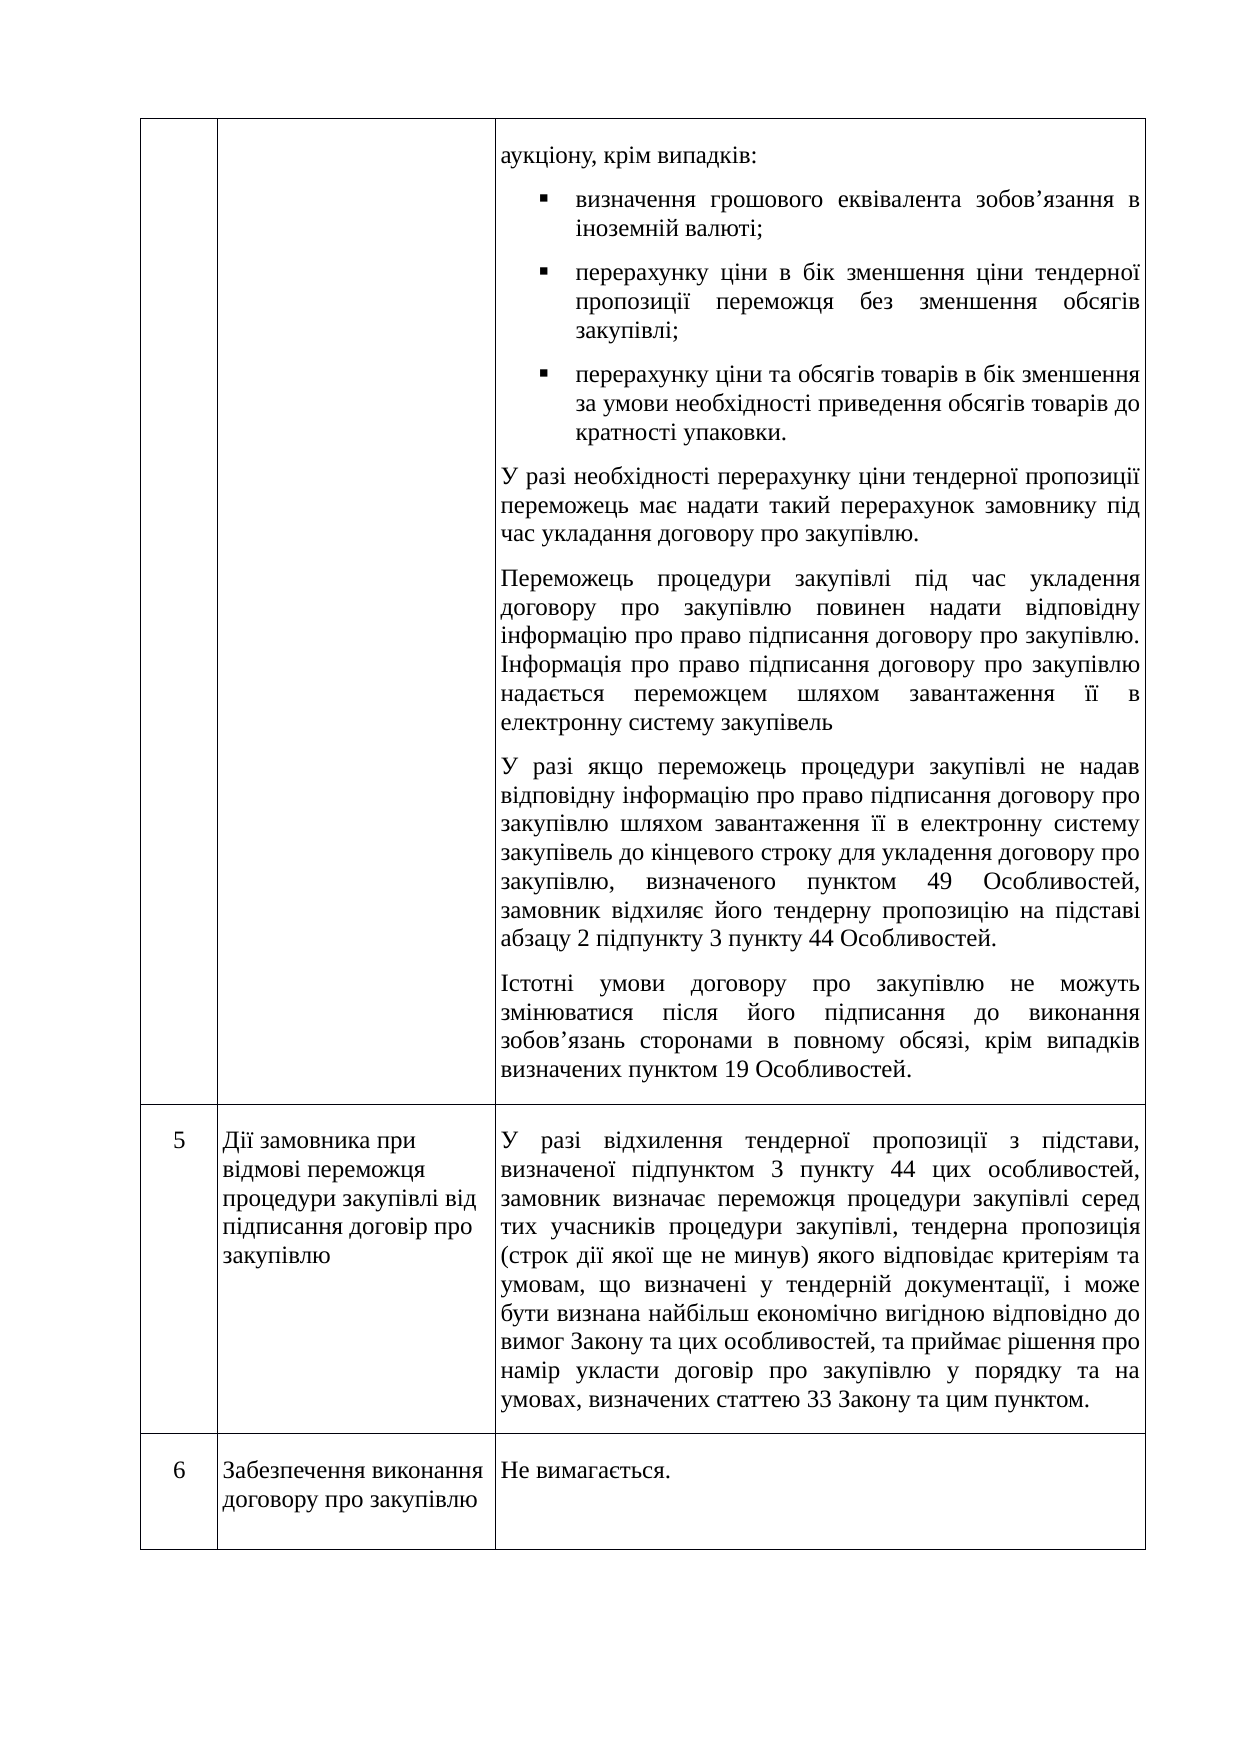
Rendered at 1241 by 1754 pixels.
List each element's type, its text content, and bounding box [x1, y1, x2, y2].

table_cell 6 [141, 1434, 217, 1549]
table_cell Дії замовника при відмові переможця процедури закупівлі від підписання договір про закупівлю [218, 1105, 495, 1433]
table_cell аукціону, крім випадків: визначення грошового еквівалента зобов’язання в іноземній валюті; перерахунку ціни в бік зменшення ціни тендерної пропозиції переможця без зменшення обсягів закупівлі; перерахунку ціни та обсягів товарів в бік зменшення за умови необхідності приведення обсягів товарів до кратності упаковки. У разі необхідності перерахунку ціни тендерної пропозиції переможець має надати такий перерахунок замовнику під час укладання договору про закупівлю. Переможець процедури закупівлі під час укладення договору про закупівлю повинен надати відповідну інформацію про право підписання договору про закупівлю. Інформація про право підписання договору про закупівлю надається переможцем шляхом завантаження її в електронну систему закупівель У разі якщо переможець процедури закупівлі не надав відповідну інформацію про право підписання договору про закупівлю шляхом завантаження її в електронну систему закупівель до кінцевого строку для укладення договору про закупівлю, визначеного пунктом 49 Особливостей, замовник відхиляє його тендерну пропозицію на підставі абзацу 2 підпункту 3 пункту 44 Особливостей. Істотні умови договору про закупівлю не можуть змінюватися після його підписання до виконання зобов’язань сторонами в повному обсязі, крім випадків визначених пунктом 19 Особливостей. [496, 119, 1145, 1103]
table_cell У разі відхилення тендерної пропозиції з підстави, визначеної підпунктом 3 пункту 44 цих особливостей, замовник визначає переможця процедури закупівлі серед тих учасників процедури закупівлі, тендерна пропозиція (строк дії якої ще не минув) якого відповідає критеріям та умовам, що визначені у тендерній документації, і може бути визнана найбільш економічно вигідною відповідно до вимог Закону та цих особливостей, та приймає рішення про намір укласти договір про закупівлю у порядку та на умовах, визначених статтею 33 Закону та цим пунктом. [496, 1105, 1145, 1433]
table_cell Забезпечення виконання договору про закупівлю [218, 1434, 495, 1549]
table_cell Не вимагається. [496, 1434, 1145, 1549]
table_cell [218, 119, 495, 1103]
table_cell 5 [141, 1105, 217, 1433]
table_cell [141, 119, 217, 1103]
